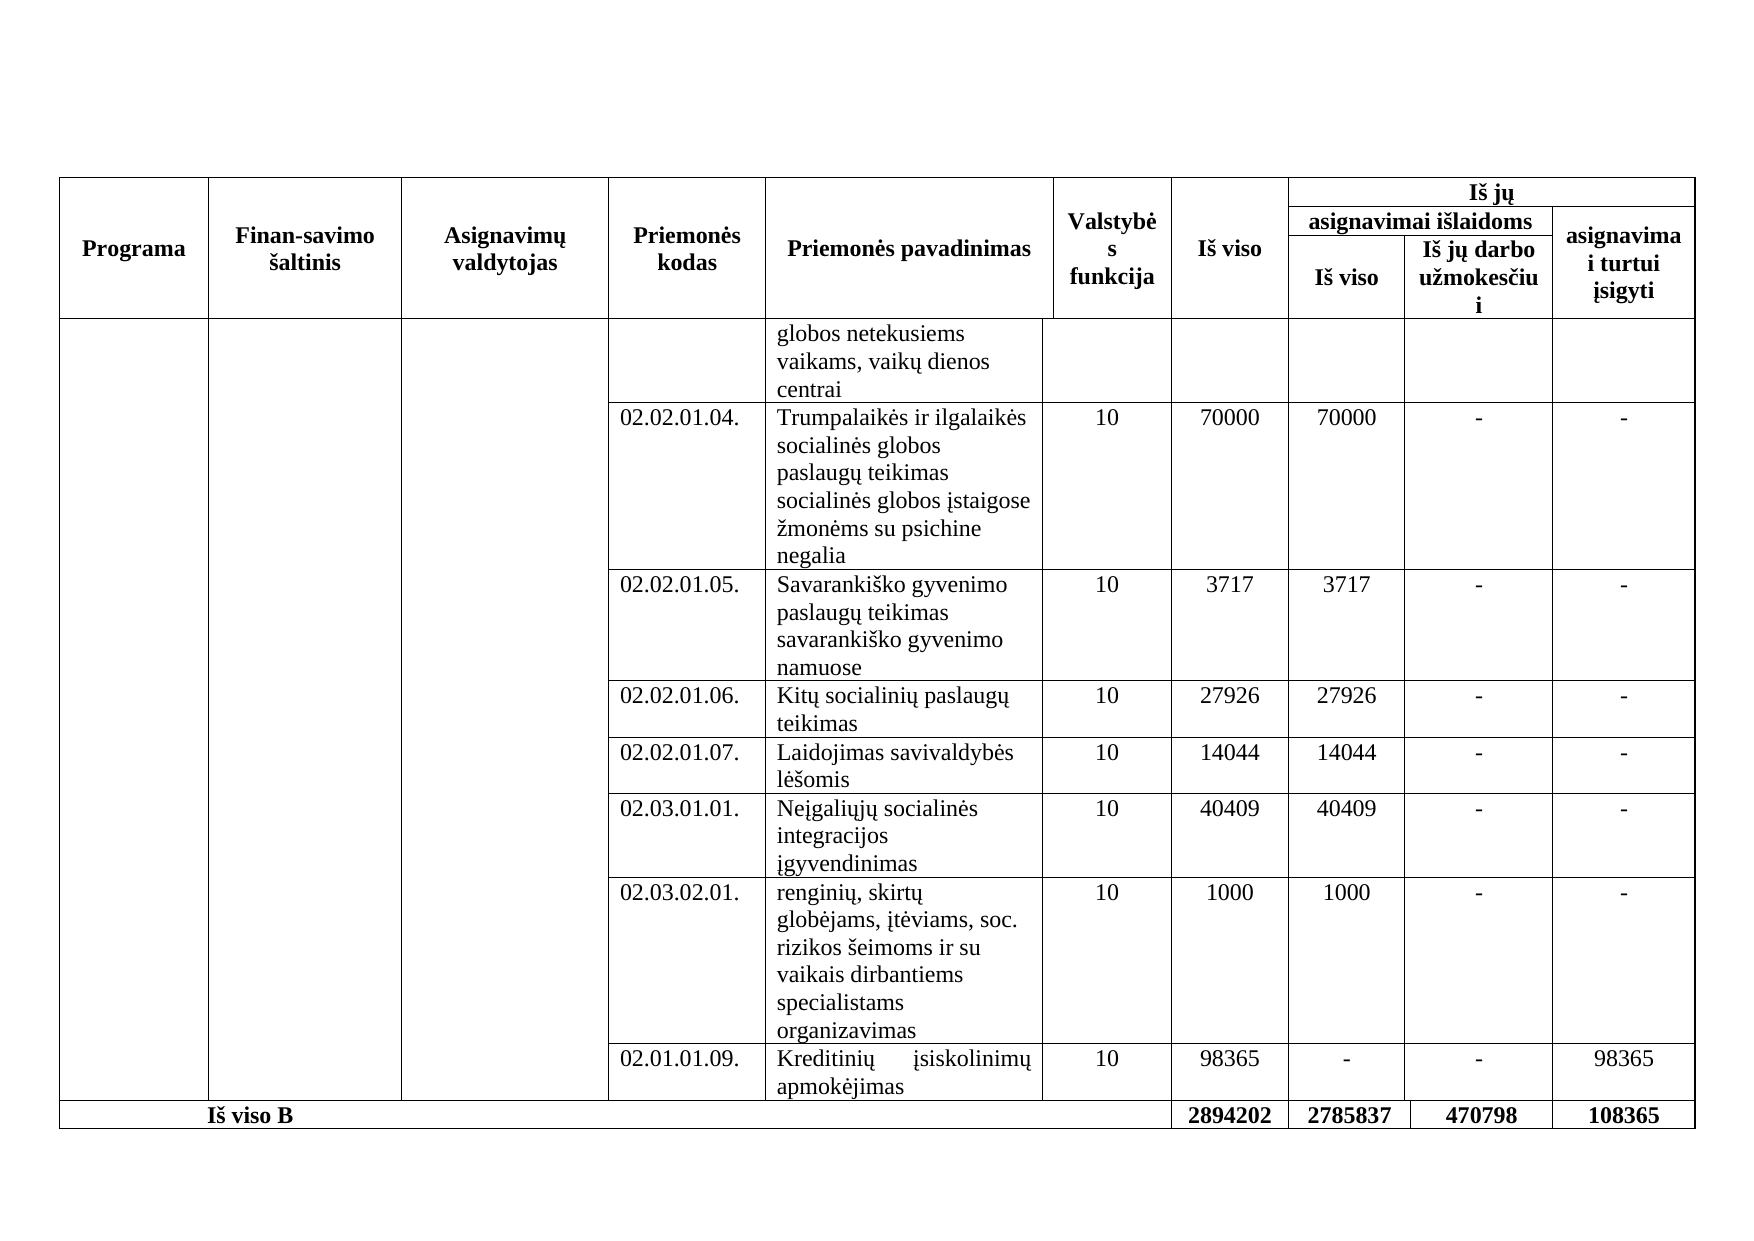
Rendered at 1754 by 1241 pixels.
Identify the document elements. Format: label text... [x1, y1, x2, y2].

table_cell globos netekusiems vaikams, vaikų dienos centrai [766, 319, 1042, 402]
table_cell [60, 877, 208, 1043]
table_header Iš viso [1172, 178, 1288, 318]
table_cell 10 [1043, 794, 1171, 877]
table_cell Neįgaliųjų socialinės integracijos įgyvendinimas [766, 794, 1042, 877]
table_cell - [1405, 878, 1552, 1043]
table_cell [402, 680, 608, 737]
table_cell - [1405, 1044, 1552, 1099]
table_cell [60, 569, 208, 680]
table_cell renginių, skirtų globėjams, įtėviams, soc. rizikos šeimoms ir su vaikais dirbantiems specialistams organizavimas [766, 878, 1042, 1043]
table_cell 02.03.01.01. [609, 794, 765, 877]
table_cell 2785837 [1289, 1101, 1410, 1128]
table_cell 98365 [1553, 1044, 1694, 1099]
table_cell asignavimai turtui įsigyti [1553, 207, 1694, 318]
table_cell 40409 [1172, 794, 1288, 877]
table_cell 02.03.02.01. [609, 878, 765, 1043]
table_cell [402, 793, 608, 877]
table_cell 02.02.01.05. [609, 570, 765, 680]
table_cell 10 [1043, 681, 1171, 737]
table_cell [209, 1043, 401, 1099]
table_cell [402, 319, 608, 402]
table_cell [209, 737, 401, 793]
table_cell [60, 402, 208, 569]
table_cell [402, 402, 608, 569]
table_cell [1289, 319, 1404, 402]
table_cell - [1553, 403, 1694, 569]
table_cell 70000 [1289, 403, 1404, 569]
table_cell - [1405, 681, 1552, 737]
table_cell [60, 680, 208, 737]
table_cell - [1405, 794, 1552, 877]
table_cell 70000 [1172, 403, 1288, 569]
table_cell 02.01.01.09. [609, 1044, 765, 1099]
table_cell 10 [1043, 570, 1171, 680]
table_cell - [1553, 319, 1694, 402]
table_cell - [1405, 403, 1552, 569]
table_cell [402, 737, 608, 793]
table_cell Iš viso [1289, 236, 1404, 318]
table_cell Savarankiško gyvenimo paslaugų teikimas savarankiško gyvenimo namuose [766, 570, 1042, 680]
table_cell 3717 [1289, 570, 1404, 680]
table_header Asignavimų valdytojas [402, 178, 608, 318]
table_cell asignavimai išlaidoms [1289, 207, 1552, 234]
table_cell 27926 [1289, 681, 1404, 737]
table_cell [209, 680, 401, 737]
table_cell Iš jų darbo užmokesčiui [1405, 236, 1552, 318]
table_cell [609, 319, 765, 402]
table_cell Iš viso B [60, 1101, 1171, 1128]
table_cell 470798 [1411, 1101, 1552, 1128]
table_cell [1172, 319, 1288, 402]
table_cell [209, 319, 401, 402]
table_cell Trumpalaikės ir ilgalaikės socialinės globos paslaugų teikimas socialinės globos įstaigose žmonėms su psichine negalia [766, 403, 1042, 569]
table_cell [60, 737, 208, 793]
table_cell 98365 [1172, 1044, 1288, 1099]
table_header Programa [60, 178, 208, 318]
table_cell [209, 877, 401, 1043]
table_cell [209, 402, 401, 569]
table_cell 10 [1043, 738, 1171, 793]
table_cell [402, 569, 608, 680]
table_cell 14044 [1172, 738, 1288, 793]
table_cell - [1405, 319, 1552, 402]
table_cell [60, 793, 208, 877]
table_header Priemonės pavadinimas [766, 178, 1053, 318]
table_cell [402, 1043, 608, 1099]
table_cell - [1553, 681, 1694, 737]
table_header Iš jų [1289, 178, 1694, 206]
table_cell - [1553, 794, 1694, 877]
table_cell - [1553, 570, 1694, 680]
table_header Valstybės funkcija [1054, 178, 1171, 318]
table_cell - [1553, 878, 1694, 1043]
table_cell 02.02.01.04. [609, 403, 765, 569]
table_cell Laidojimas savivaldybės lėšomis [766, 738, 1042, 793]
table_cell 40409 [1289, 794, 1404, 877]
table_cell [402, 877, 608, 1043]
table_cell 3717 [1172, 570, 1288, 680]
table_cell 108365 [1553, 1101, 1694, 1128]
table_cell 10 [1043, 403, 1171, 569]
table_cell 02.02.01.06. [609, 681, 765, 737]
table_cell [209, 793, 401, 877]
table_cell 10 [1043, 878, 1171, 1043]
table_cell Kreditinių įsiskolinimų apmokėjimas [766, 1044, 1042, 1099]
table_cell [1043, 319, 1171, 402]
table_cell 14044 [1289, 738, 1404, 793]
table_cell - [1289, 1044, 1404, 1099]
table_cell 2894202 [1172, 1101, 1288, 1128]
table_cell - [1553, 738, 1694, 793]
table_cell Kitų socialinių paslaugų teikimas [766, 681, 1042, 737]
table_cell - [1405, 738, 1552, 793]
table_cell 1000 [1172, 878, 1288, 1043]
table_header Finan-savimo šaltinis [209, 178, 401, 318]
table_header Priemonės kodas [609, 178, 765, 318]
table_cell 02.02.01.07. [609, 738, 765, 793]
table_cell [60, 319, 208, 402]
table_cell 1000 [1289, 878, 1404, 1043]
table_cell - [1405, 570, 1552, 680]
table_cell [209, 569, 401, 680]
table_cell [60, 1043, 208, 1099]
table_cell 10 [1043, 1044, 1171, 1099]
table_cell 27926 [1172, 681, 1288, 737]
